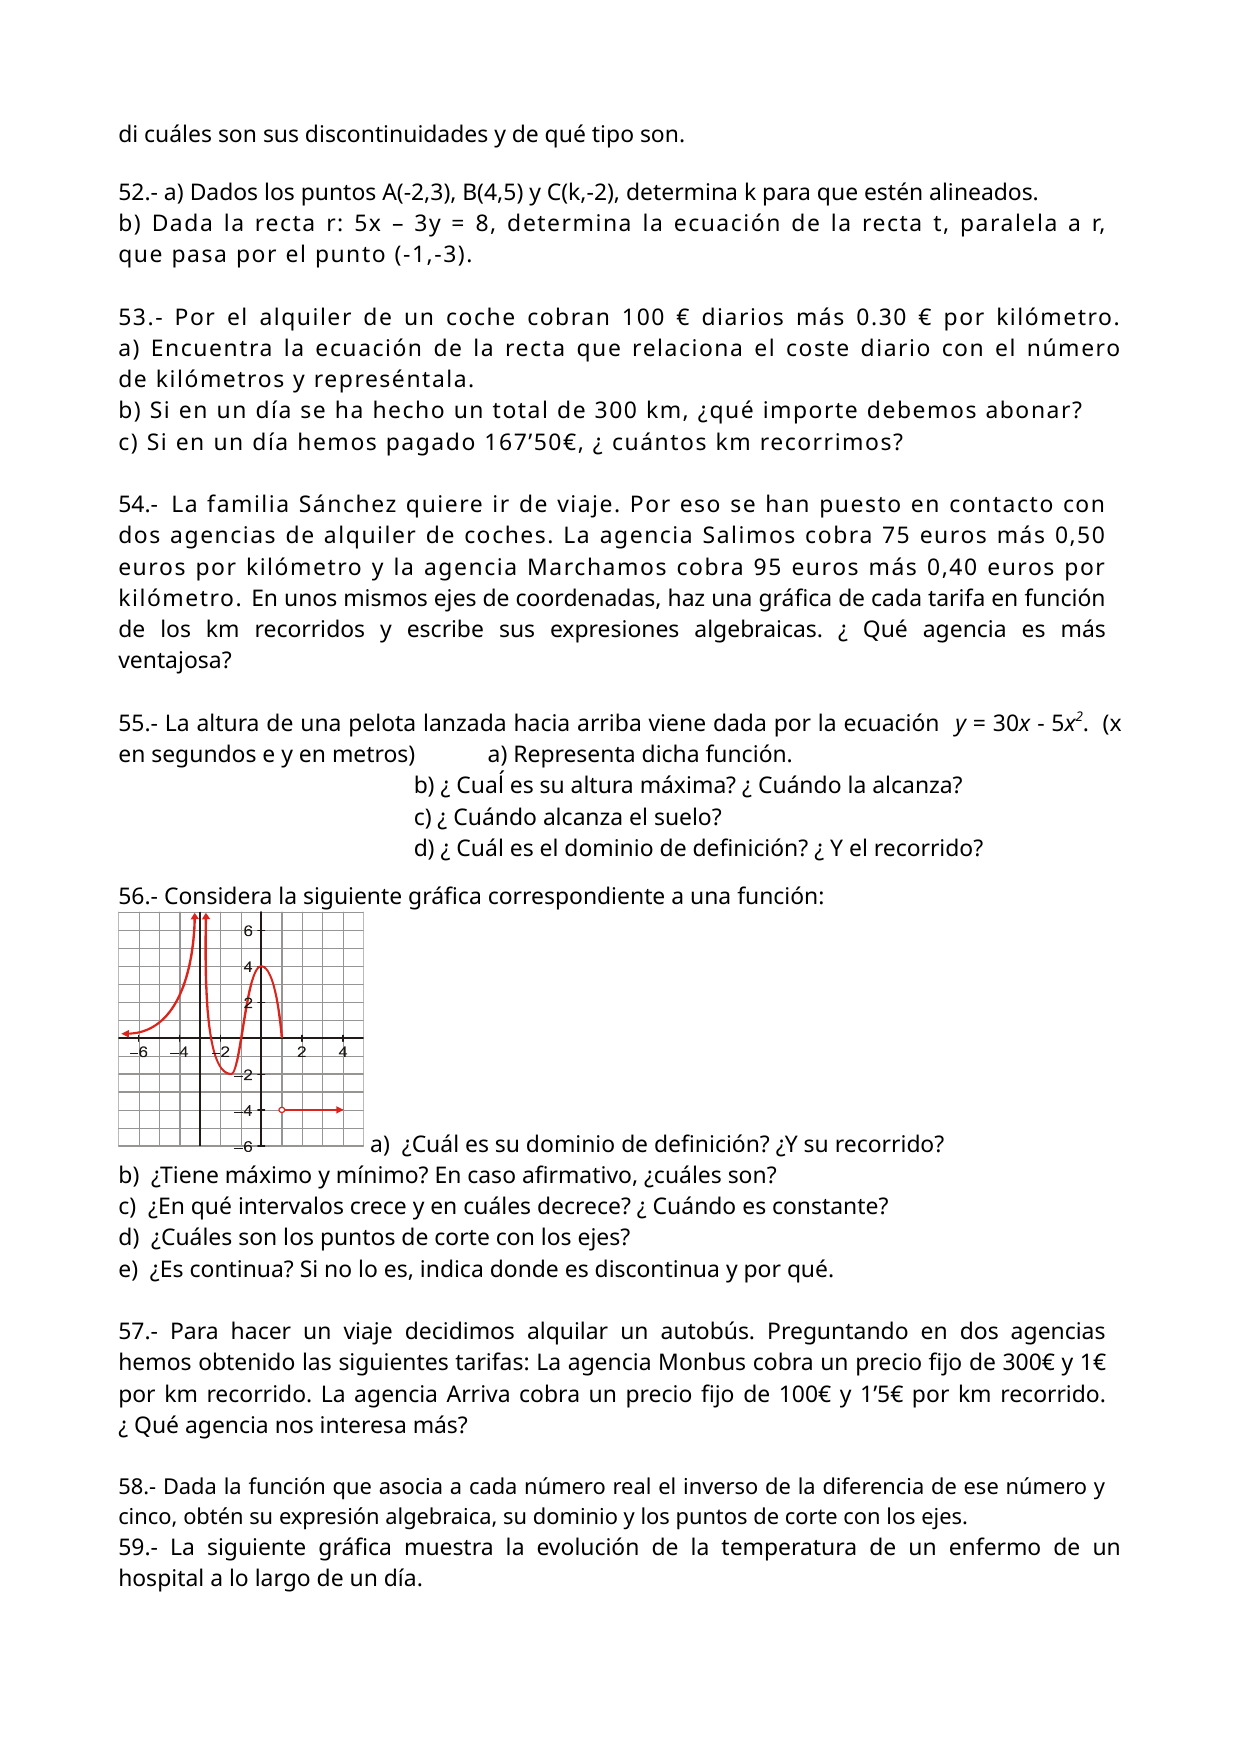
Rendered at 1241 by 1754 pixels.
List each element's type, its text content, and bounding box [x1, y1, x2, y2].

text b) ¿ Cuaĺ es su altura máxima? ¿ Cuándo la alcanza? [118, 769, 1122, 801]
text 57.- Para hacer un viaje decidimos alquilar un autobús. Preguntando en dos agencias hemos obtenido las siguientes tarifas: La agencia Monbus cobra un precio fijo de 300€ y 1€ por km recorrido. La agencia Arriva cobra un precio fijo de 100€ y 1’5€ por km recorrido. ¿ Qué agencia nos interesa más? [118, 1315, 1107, 1440]
text 52.- a) Dados los puntos A(-2,3), B(4,5) y C(k,-2), determina k para que estén alineados. [118, 176, 1107, 207]
text d) ¿ Cuál es el dominio de definición? ¿ Y el recorrido? [118, 832, 1107, 863]
text 56.- Considera la siguiente gráfica correspondiente a una función: [118, 880, 1122, 912]
text b) Dada la recta r: 5x – 3y = 8, determina la ecuación de la recta t, paralela a r, que pasa por el punto (-1,-3). [118, 207, 1107, 269]
text b) Si en un día se ha hecho un total de 300 km, ¿qué importe debemos abonar? [118, 394, 1122, 426]
text 58.- Dada la función que asocia a cada número real el inverso de la diferencia de ese número y cinco, obtén su expresión algebraica, su dominio y los puntos de corte con los ejes. [118, 1471, 1107, 1531]
text c) ¿ Cuándo alcanza el suelo? [118, 801, 1122, 832]
text 54.- La familia Sánchez quiere ir de viaje. Por eso se han puesto en contacto con dos agencias de alquiler de coches. La agencia Salimos cobra 75 euros más 0,50 euros por kilómetro y la agencia Marchamos cobra 95 euros más 0,40 euros por kilómetro. En unos mismos ejes de coordenadas, haz una gráfica de cada tarifa en función de los km recorridos y escribe sus expresiones algebraicas. ¿ Qué agencia es más ventajosa? [118, 488, 1107, 676]
text 59.- La siguiente gráfica muestra la evolución de la temperatura de un enfermo de un hospital a lo largo de un día. [118, 1531, 1122, 1593]
text di cuáles son sus discontinuidades y de qué tipo son. [118, 118, 1107, 149]
text 53.- Por el alquiler de un coche cobran 100 € diarios más 0.30 € por kilómetro. a) Encuentra la ecuación de la recta que relaciona el coste diario con el número de kilómetros y represéntala. [118, 301, 1122, 394]
text e) ¿Es continua? Si no lo es, indica donde es discontinua y por qué. [118, 1253, 1122, 1284]
text b) ¿Tiene máximo y mínimo? En caso afirmativo, ¿cuáles son? [118, 1159, 1122, 1190]
text a) ¿Cuál es su dominio de definición? ¿Y su recorrido? [118, 912, 1122, 1159]
text c) ¿En qué intervalos crece y en cuáles decrece? ¿ Cuándo es constante? [118, 1190, 1122, 1221]
text c) Si en un día hemos pagado 167’50€, ¿ cuántos km recorrimos? [118, 426, 1122, 457]
text 55.- La altura de una pelota lanzada hacia arriba viene dada por la ecuación y = 30x - 5x2. (x en segundos e y en metros) a) Representa dicha función. [118, 707, 1122, 769]
text d) ¿Cuáles son los puntos de corte con los ejes? [118, 1221, 1122, 1253]
